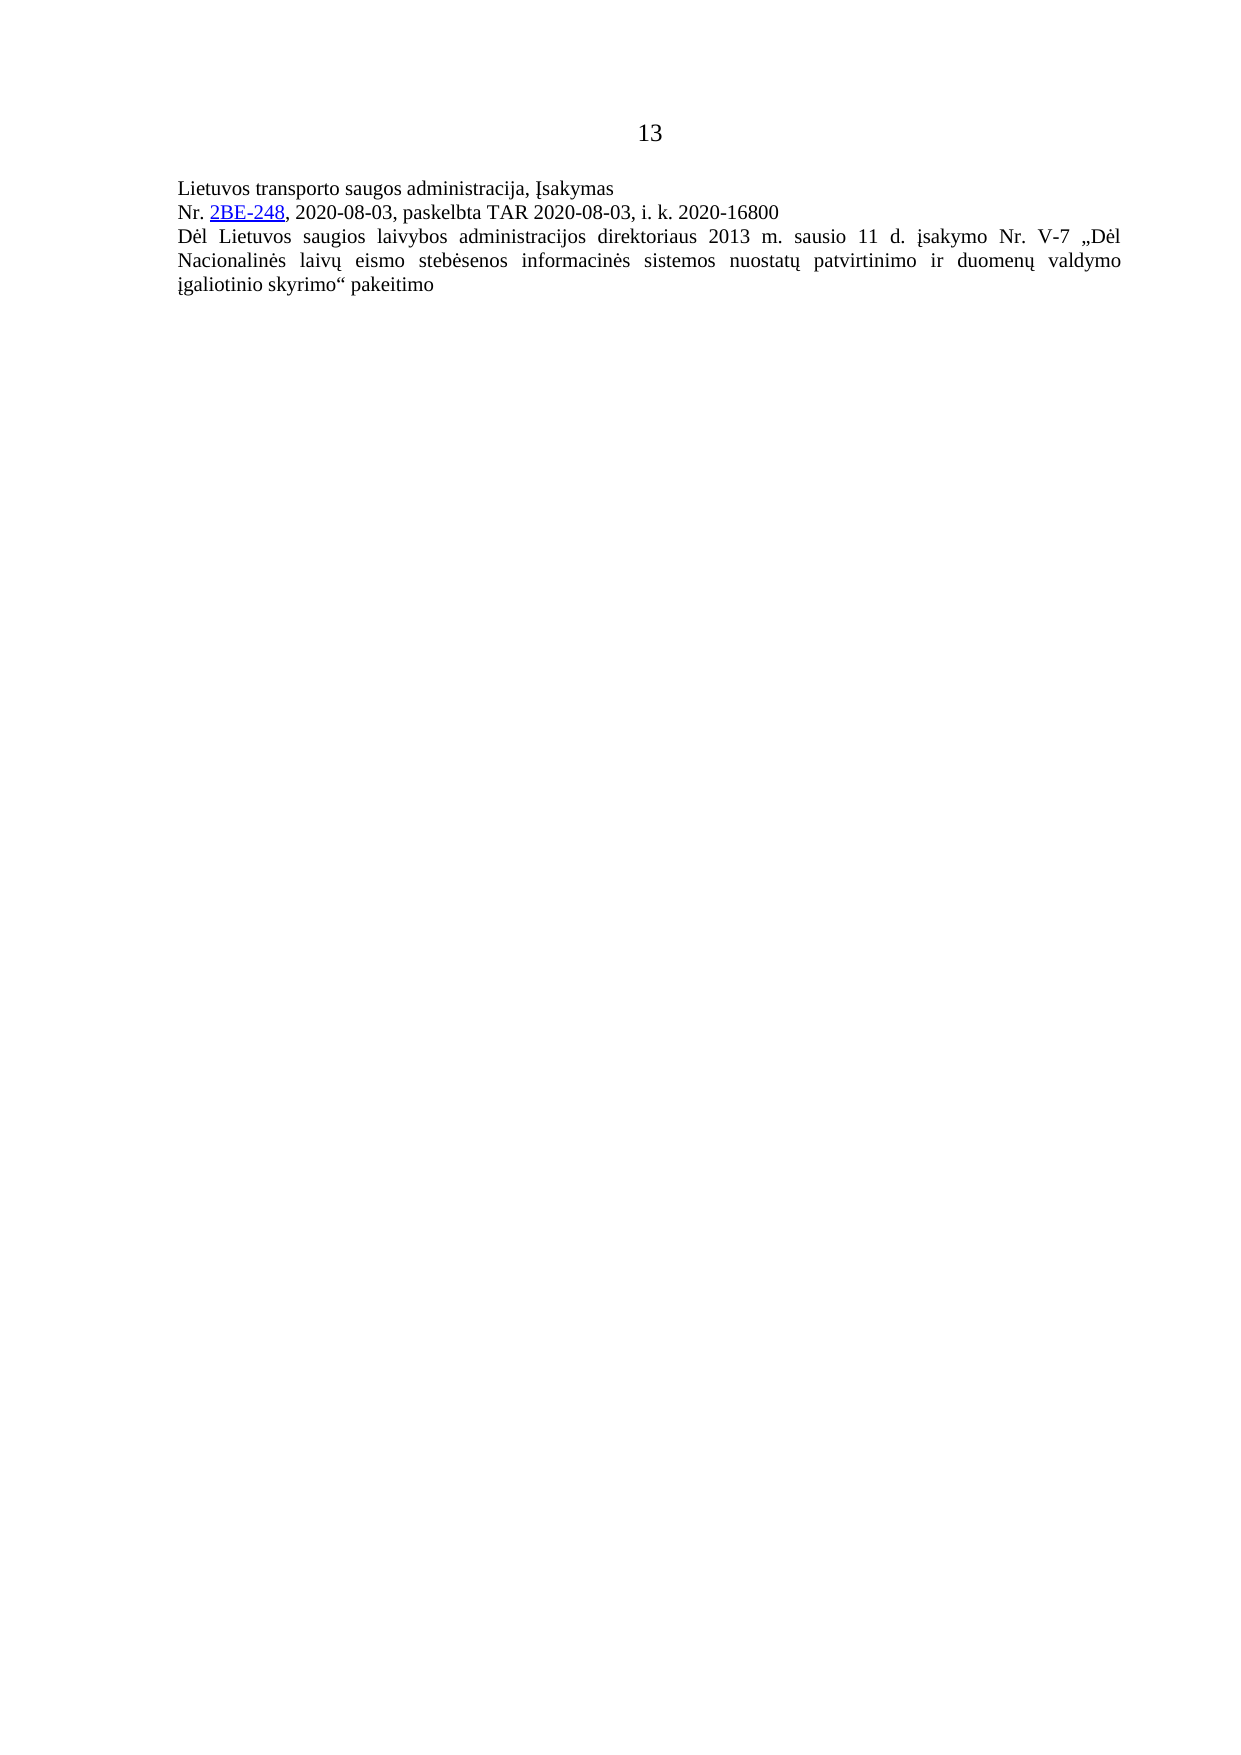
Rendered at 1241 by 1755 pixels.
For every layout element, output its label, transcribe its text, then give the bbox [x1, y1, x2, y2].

text Lietuvos transporto saugos administracija, Įsakymas [177, 176, 1122, 200]
text Dėl Lietuvos saugios laivybos administracijos direktoriaus 2013 m. sausio 11 d. įsakymo Nr. V-7 „Dėl Nacionalinės laivų eismo stebėsenos informacinės sistemos nuostatų patvirtinimo ir duomenų valdymo įgaliotinio skyrimo“ pakeitimo [177, 224, 1122, 296]
text Nr. 2BE-248, 2020-08-03, paskelbta TAR 2020-08-03, i. k. 2020-16800 [177, 200, 1122, 224]
